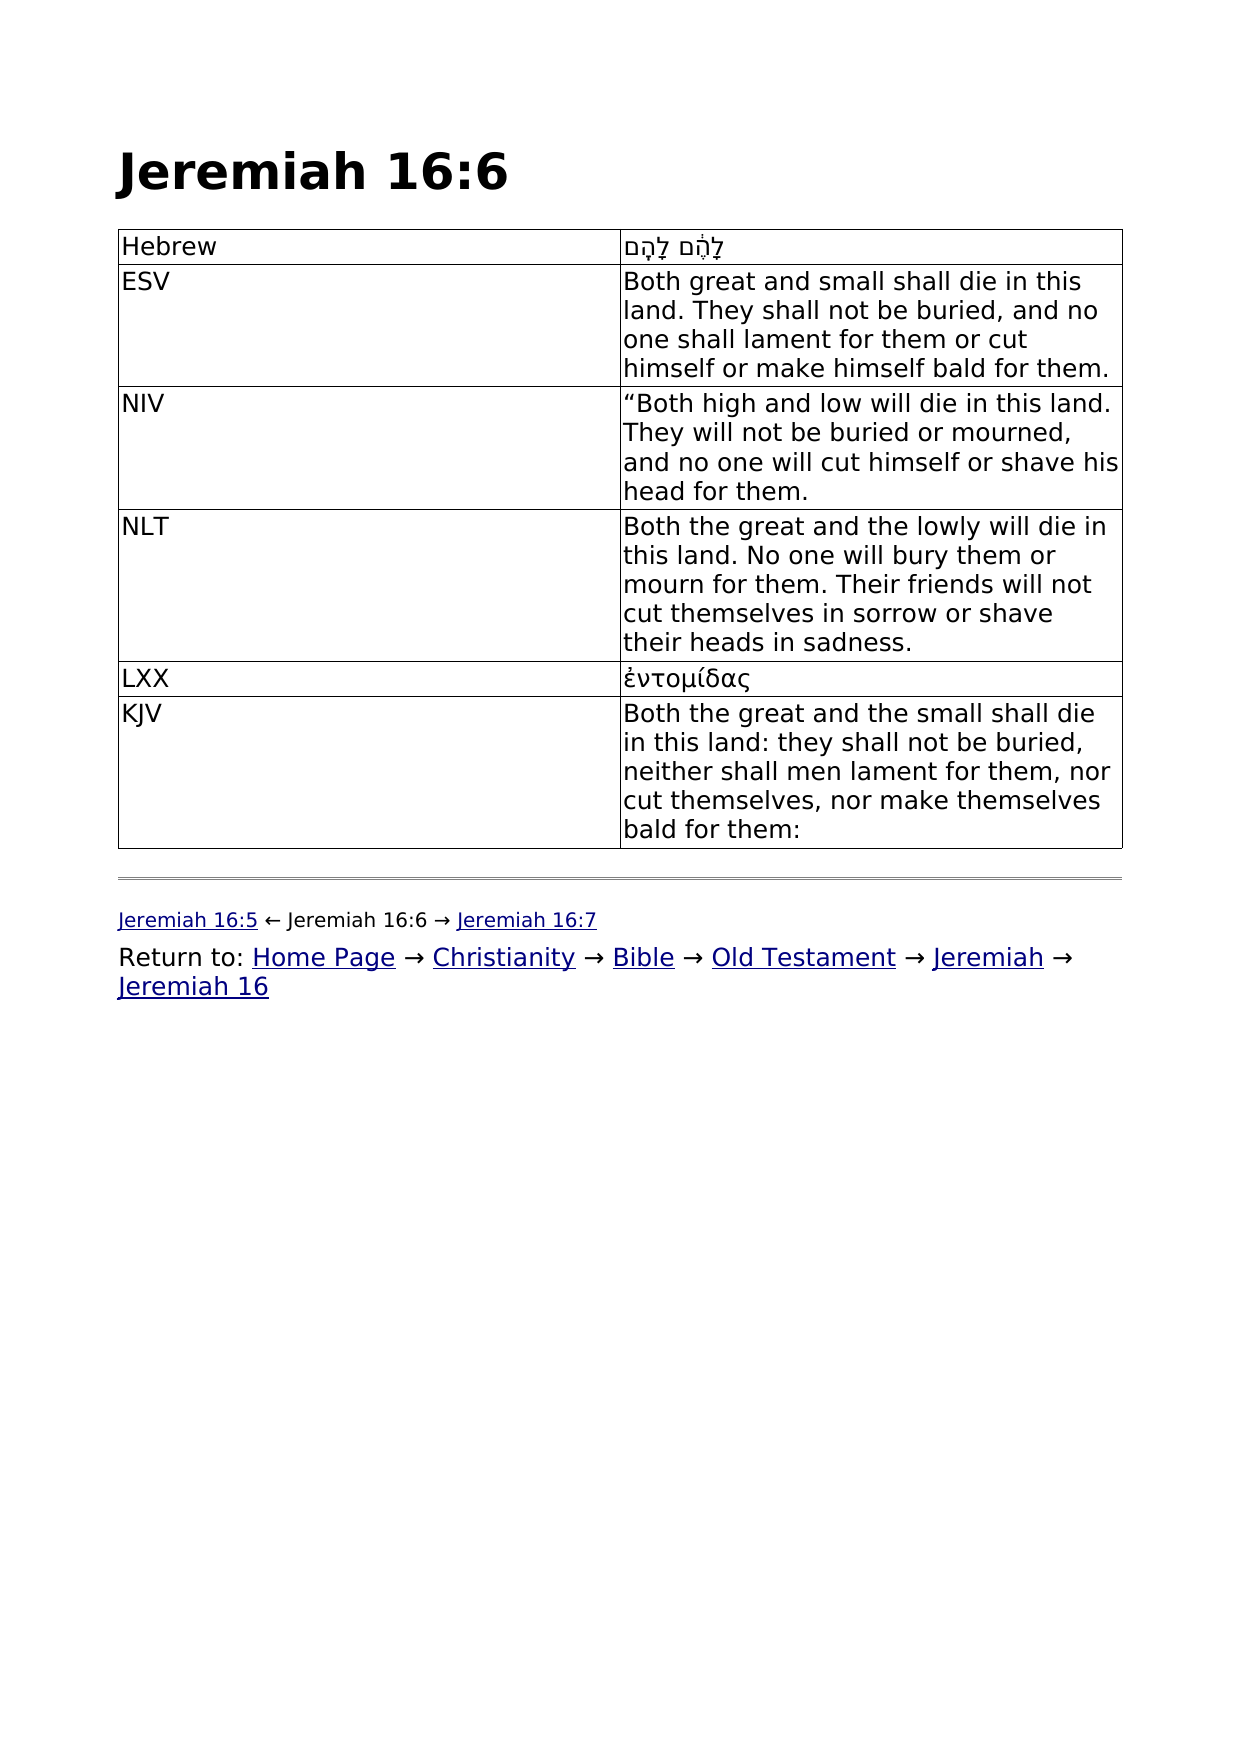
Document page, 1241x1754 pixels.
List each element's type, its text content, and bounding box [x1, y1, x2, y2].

table_cell ἐντομίδας [621, 662, 1122, 696]
subtitle Jeremiah 16:6 [118, 143, 1122, 201]
table_cell “Both high and low will die in this land. They will not be buried or mourned, and no one will cut himself or shave his head for them. [621, 387, 1122, 509]
table_cell Both the great and the lowly will die in this land. No one will bury them or mourn for them. Their friends will not cut themselves in sorrow or shave their heads in sadness. [621, 510, 1122, 661]
text Return to: Home Page → Christianity → Bible → Old Testament → Jeremiah → Jeremiah 16 [118, 943, 1122, 1001]
table_cell KJV [119, 697, 620, 848]
table_cell NLT [119, 510, 620, 661]
table_cell Both the great and the small shall die in this land: they shall not be buried, neither shall men lament for them, nor cut themselves, nor make themselves bald for them: [621, 697, 1122, 848]
table_header Hebrew [119, 230, 620, 264]
table_cell NIV [119, 387, 620, 509]
table_cell Both great and small shall die in this land. They shall not be buried, and no one shall lament for them or cut himself or make himself bald for them. [621, 265, 1122, 386]
table_cell ESV [119, 265, 620, 386]
table_cell LXX [119, 662, 620, 696]
table_header לָהֶ֔ם לָהֶֽם [621, 230, 1122, 264]
text Jeremiah 16:5 ← Jeremiah 16:6 → Jeremiah 16:7 [118, 909, 1122, 943]
